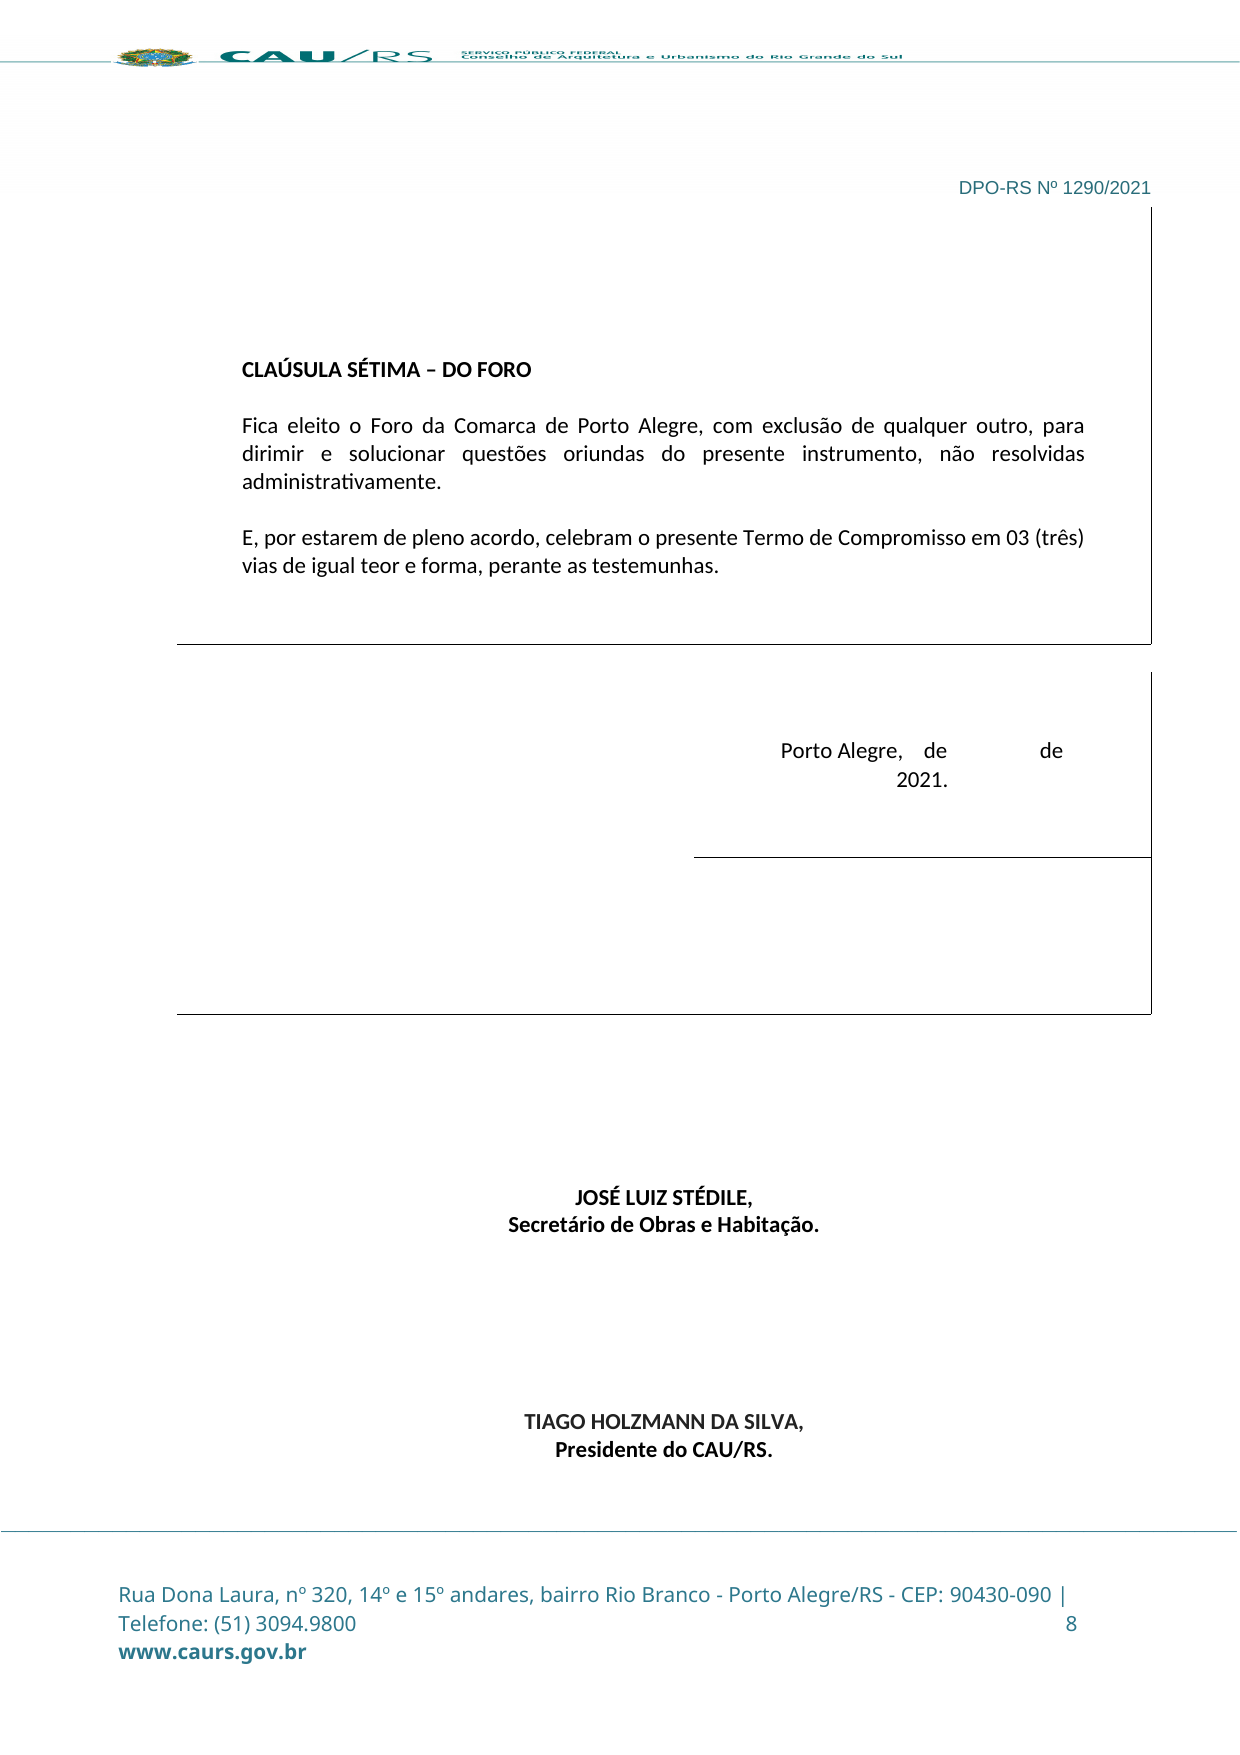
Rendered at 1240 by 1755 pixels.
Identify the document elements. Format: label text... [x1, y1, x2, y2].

text Presidente do CAU/RS. [177, 1435, 1151, 1463]
text E, por estarem de pleno acordo, celebram o presente Termo de Compromisso em 03 (três) vias de igual teor e forma, perante as testemunhas. [177, 523, 1151, 644]
text JOSÉ LUIZ STÉDILE, [177, 1183, 1151, 1211]
text Fica eleito o Foro da Comarca de Porto Alegre, com exclusão de qualquer outro, para dirimir e solucionar questões oriundas do presente instrumento, não resolvidas administrativamente. [177, 411, 1151, 495]
text Tiago Holzmann da Silva, [177, 1407, 1151, 1435]
text Porto Alegre, de de 2021. [693, 672, 1151, 857]
text CLAÚSULA SÉTIMA – DO FORO [177, 355, 1151, 383]
text Secretário de Obras e Habitação. [177, 1211, 1151, 1239]
